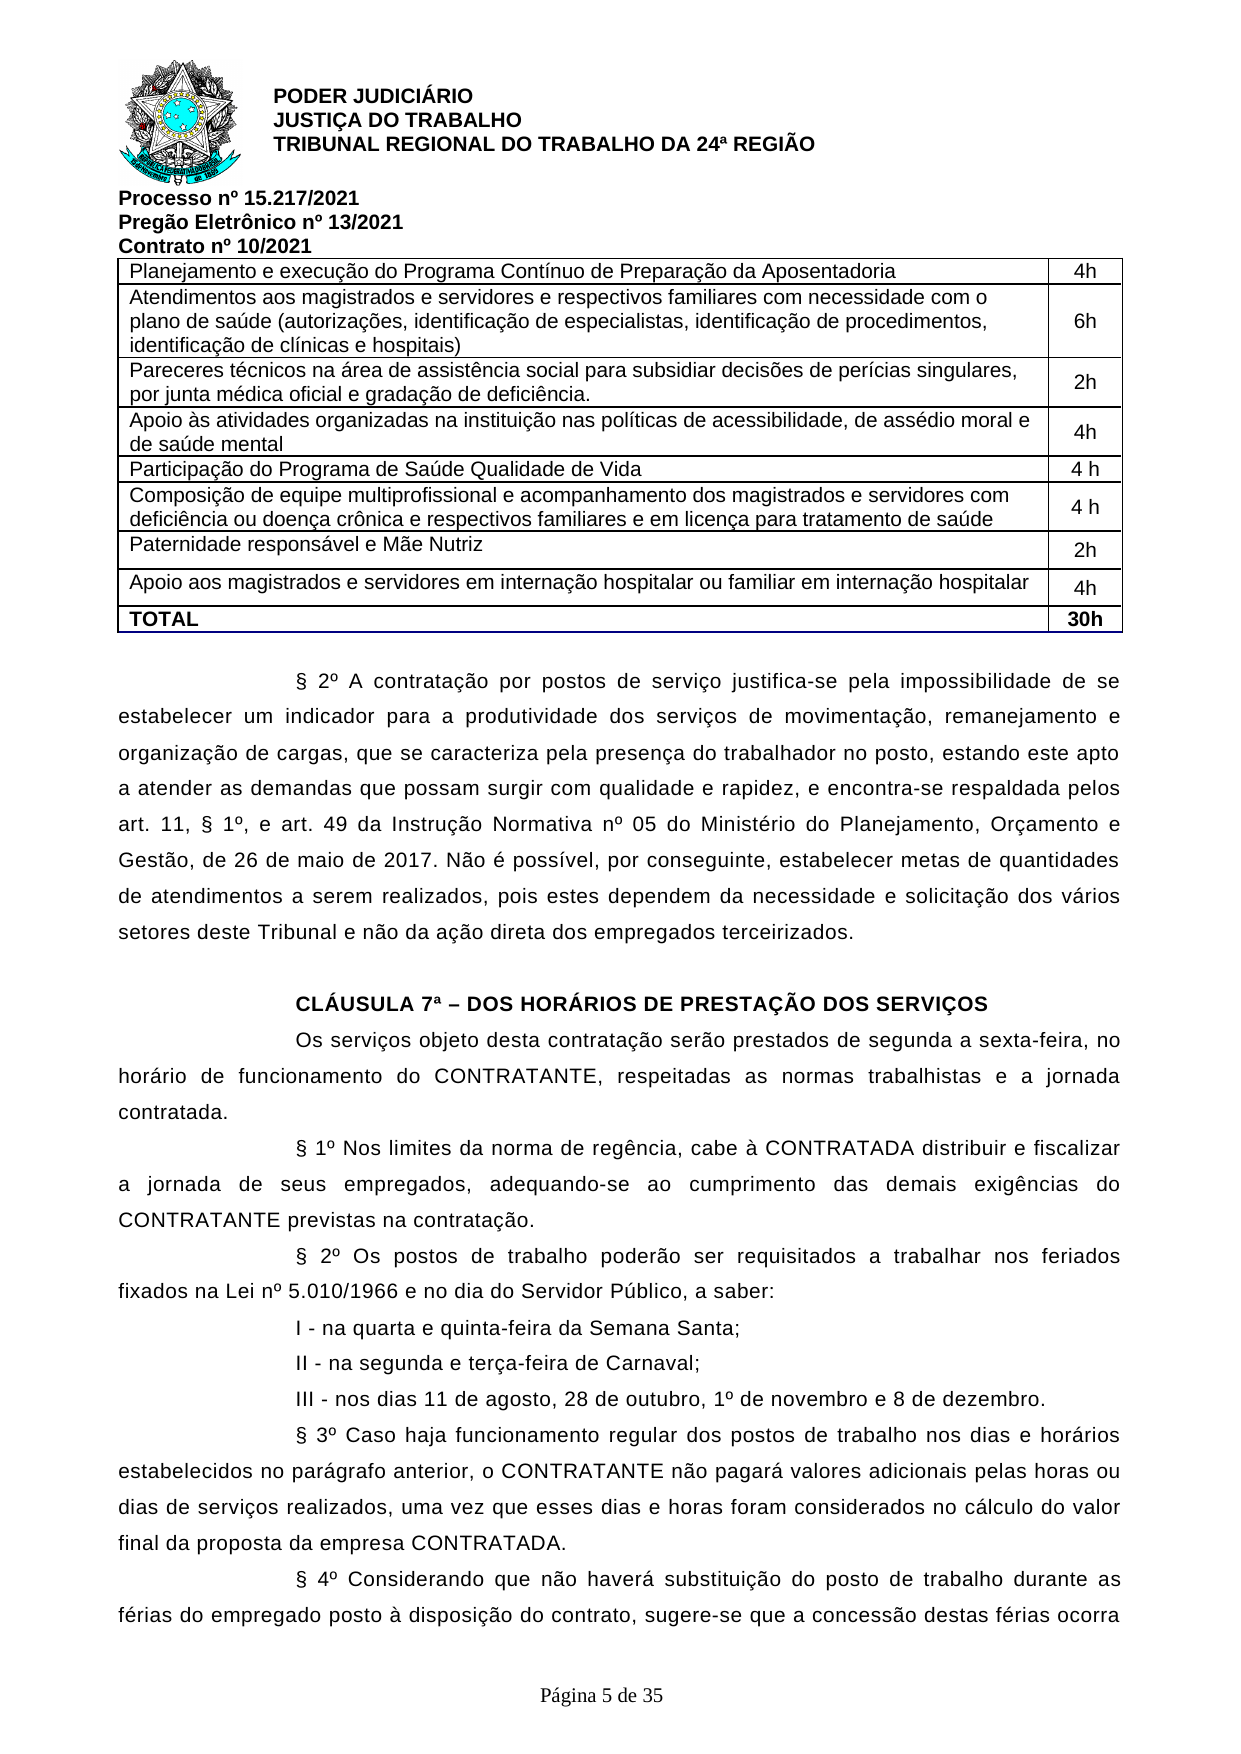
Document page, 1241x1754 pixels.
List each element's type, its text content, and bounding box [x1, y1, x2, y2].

table_cell 4 h [1049, 481, 1122, 530]
table_cell 4h [1049, 568, 1122, 605]
table_cell Apoio às atividades organizadas na instituição nas políticas de acessibilidade, de assédio moral e de saúde mental [119, 408, 1048, 455]
text III - nos dias 11 de agosto, 28 de outubro, 1º de novembro e 8 de dezembro. [118, 1387, 1122, 1411]
table_cell Composição de equipe multiprofissional e acompanhamento dos magistrados e servidores com deficiência ou doença crônica e respectivos familiares e em licença para tratamento de saúde [119, 483, 1048, 530]
table_cell 4h [1049, 406, 1122, 455]
table_cell Paternidade responsável e Mãe Nutriz [119, 532, 1048, 568]
table_cell 6h [1049, 283, 1122, 356]
text § 2º Os postos de trabalho poderão ser requisitados a trabalhar nos feriados fixados na Lei nº 5.010/1966 e no dia do Servidor Público, a saber: [118, 1243, 1122, 1303]
table_cell Atendimentos aos magistrados e servidores e respectivos familiares com necessidade com o plano de saúde (autorizações, identificação de especialistas, identificação de procedimentos, identificação de clínicas e hospitais) [119, 285, 1048, 356]
table_cell 4 h [1049, 455, 1122, 481]
picture [118, 59, 243, 186]
table_cell Participação do Programa de Saúde Qualidade de Vida [119, 457, 1048, 481]
table_cell Pareceres técnicos na área de assistência social para subsidiar decisões de perícias singulares, por junta médica oficial e gradação de deficiência. [119, 358, 1048, 406]
text I - na quarta e quinta-feira da Semana Santa; [118, 1315, 1122, 1339]
table_cell 2h [1049, 530, 1122, 568]
text § 2º A contratação por postos de serviço justifica-se pela impossibilidade de se estabelecer um indicador para a produtividade dos serviços de movimentação, remanejamento e organização de cargas, que se caracteriza pela presença do trabalhador no posto, estando este apto a atender as demandas que possam surgir com qualidade e rapidez, e encontra-se respaldada pelos art. 11, § 1º, e art. 49 da Instrução Normativa nº 05 do Ministério do Planejamento, Orçamento e Gestão, de 26 de maio de 2017. Não é possível, por conseguinte, estabelecer metas de quantidades de atendimentos a serem realizados, pois estes dependem da necessidade e solicitação dos vários setores deste Tribunal e não da ação direta dos empregados terceirizados. [118, 668, 1122, 944]
text CLÁUSULA 7ª – DOS HORÁRIOS DE PRESTAÇÃO DOS SERVIÇOS [118, 992, 1122, 1016]
text § 1º Nos limites da norma de regência, cabe à CONTRATADA distribuir e fiscalizar a jornada de seus empregados, adequando-se ao cumprimento das demais exigências do CONTRATANTE previstas na contratação. [118, 1136, 1122, 1231]
text § 3º Caso haja funcionamento regular dos postos de trabalho nos dias e horários estabelecidos no parágrafo anterior, o CONTRATANTE não pagará valores adicionais pelas horas ou dias de serviços realizados, uma vez que esses dias e horas foram considerados no cálculo do valor final da proposta da empresa CONTRATADA. [118, 1423, 1122, 1555]
table_cell TOTAL [119, 607, 1048, 631]
table_cell 2h [1049, 356, 1122, 406]
text § 4º Considerando que não haverá substituição do posto de trabalho durante as férias do empregado posto à disposição do contrato, sugere-se que a concessão destas férias ocorra [118, 1567, 1122, 1627]
table_cell 30h [1049, 605, 1122, 631]
table_cell 4h [1049, 259, 1122, 283]
text II - na segunda e terça-feira de Carnaval; [118, 1351, 1122, 1375]
text Os serviços objeto desta contratação serão prestados de segunda a sexta-feira, no horário de funcionamento do CONTRATANTE, respeitadas as normas trabalhistas e a jornada contratada. [118, 1028, 1122, 1124]
table_cell Planejamento e execução do Programa Contínuo de Preparação da Aposentadoria [119, 259, 1048, 283]
table_cell Apoio aos magistrados e servidores em internação hospitalar ou familiar em internação hospitalar [119, 570, 1048, 605]
